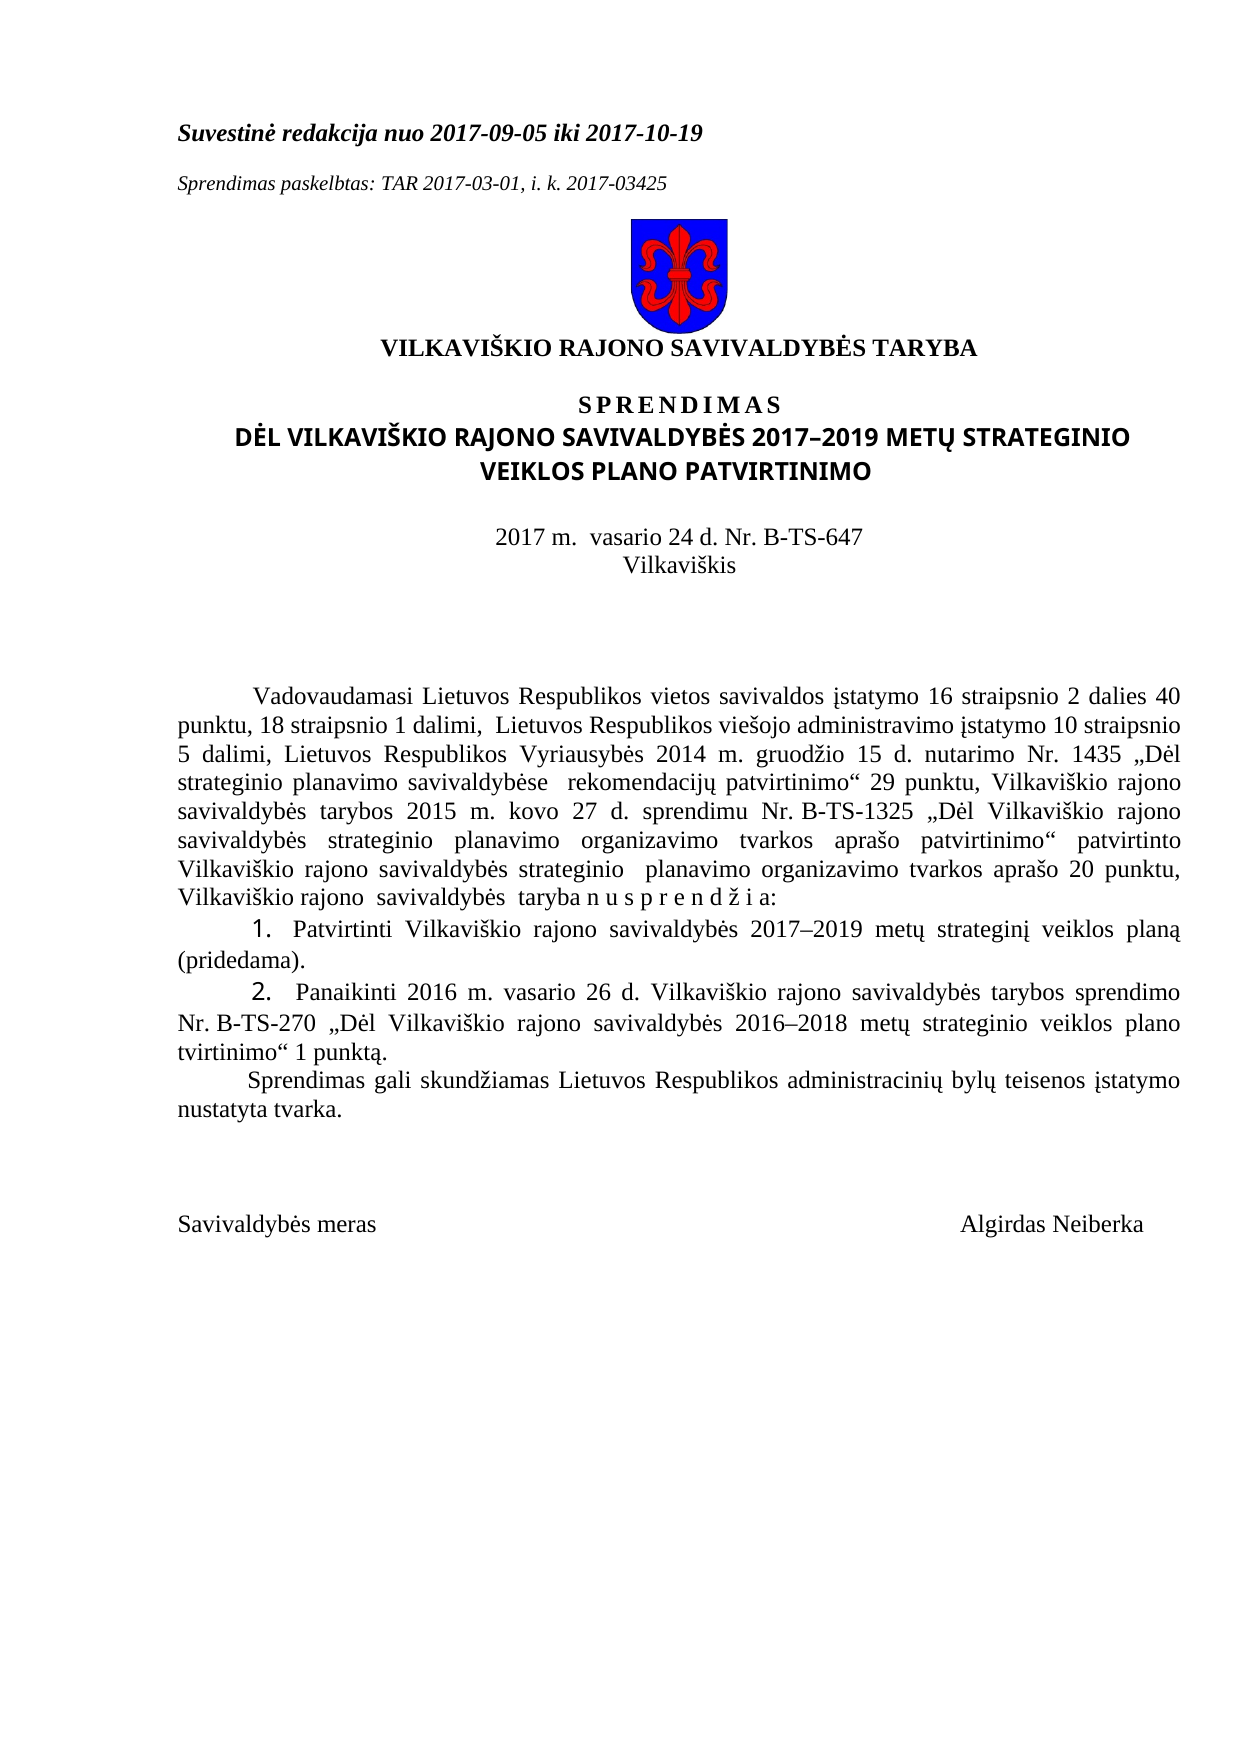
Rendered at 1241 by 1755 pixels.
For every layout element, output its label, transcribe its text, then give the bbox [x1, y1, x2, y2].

text DĖL VILKAVIŠKIO RAJONO SAVIVALDYBĖS 2017–2019 METŲ STRATEGINIO VEIKLOS PLANO PATVIRTINIMO [177, 419, 1181, 487]
text Sprendimas paskelbtas: TAR 2017-03-01, i. k. 2017-03425 [177, 171, 1181, 195]
text Vilkaviškis [177, 550, 1181, 579]
text Savivaldybės meras Algirdas Neiberka [177, 1209, 1181, 1238]
text 2. Panaikinti 2016 m. vasario 26 d. Vilkaviškio rajono savivaldybės tarybos sprendimo Nr. B-TS-270 „Dėl Vilkaviškio rajono savivaldybės 2016–2018 metų strateginio veiklos plano tvirtinimo“ 1 punktą. [177, 974, 1181, 1066]
text Suvestinė redakcija nuo 2017-09-05 iki 2017-10-19 [177, 118, 1181, 147]
text Vadovaudamasi Lietuvos Respublikos vietos savivaldos įstatymo 16 straipsnio 2 dalies 40 punktu, 18 straipsnio 1 dalimi, Lietuvos Respublikos viešojo administravimo įstatymo 10 straipsnio 5 dalimi, Lietuvos Respublikos Vyriausybės 2014 m. gruodžio 15 d. nutarimo Nr. 1435 „Dėl strateginio planavimo savivaldybėse rekomendacijų patvirtinimo“ 29 punktu, Vilkaviškio rajono savivaldybės tarybos 2015 m. kovo 27 d. sprendimu Nr. B-TS-1325 „Dėl Vilkaviškio rajono savivaldybės strateginio planavimo organizavimo tvarkos aprašo patvirtinimo“ patvirtinto Vilkaviškio rajono savivaldybės strateginio planavimo organizavimo tvarkos aprašo 20 punktu, Vilkaviškio rajono savivaldybės taryba n u s p r e n d ž i a: [177, 681, 1181, 911]
text VILKAVIŠKIO RAJONO SAVIVALDYBĖS TARYBA [177, 333, 1181, 362]
text 2017 m. vasario 24 d. Nr. B-TS-647 [177, 522, 1181, 550]
text 1. Patvirtinti Vilkaviškio rajono savivaldybės 2017–2019 metų strateginį veiklos planą (pridedama). [177, 911, 1181, 974]
text Sprendimas gali skundžiamas Lietuvos Respublikos administracinių bylų teisenos įstatymo nustatyta tvarka. [177, 1066, 1181, 1123]
text SpREndimas [177, 391, 1181, 419]
